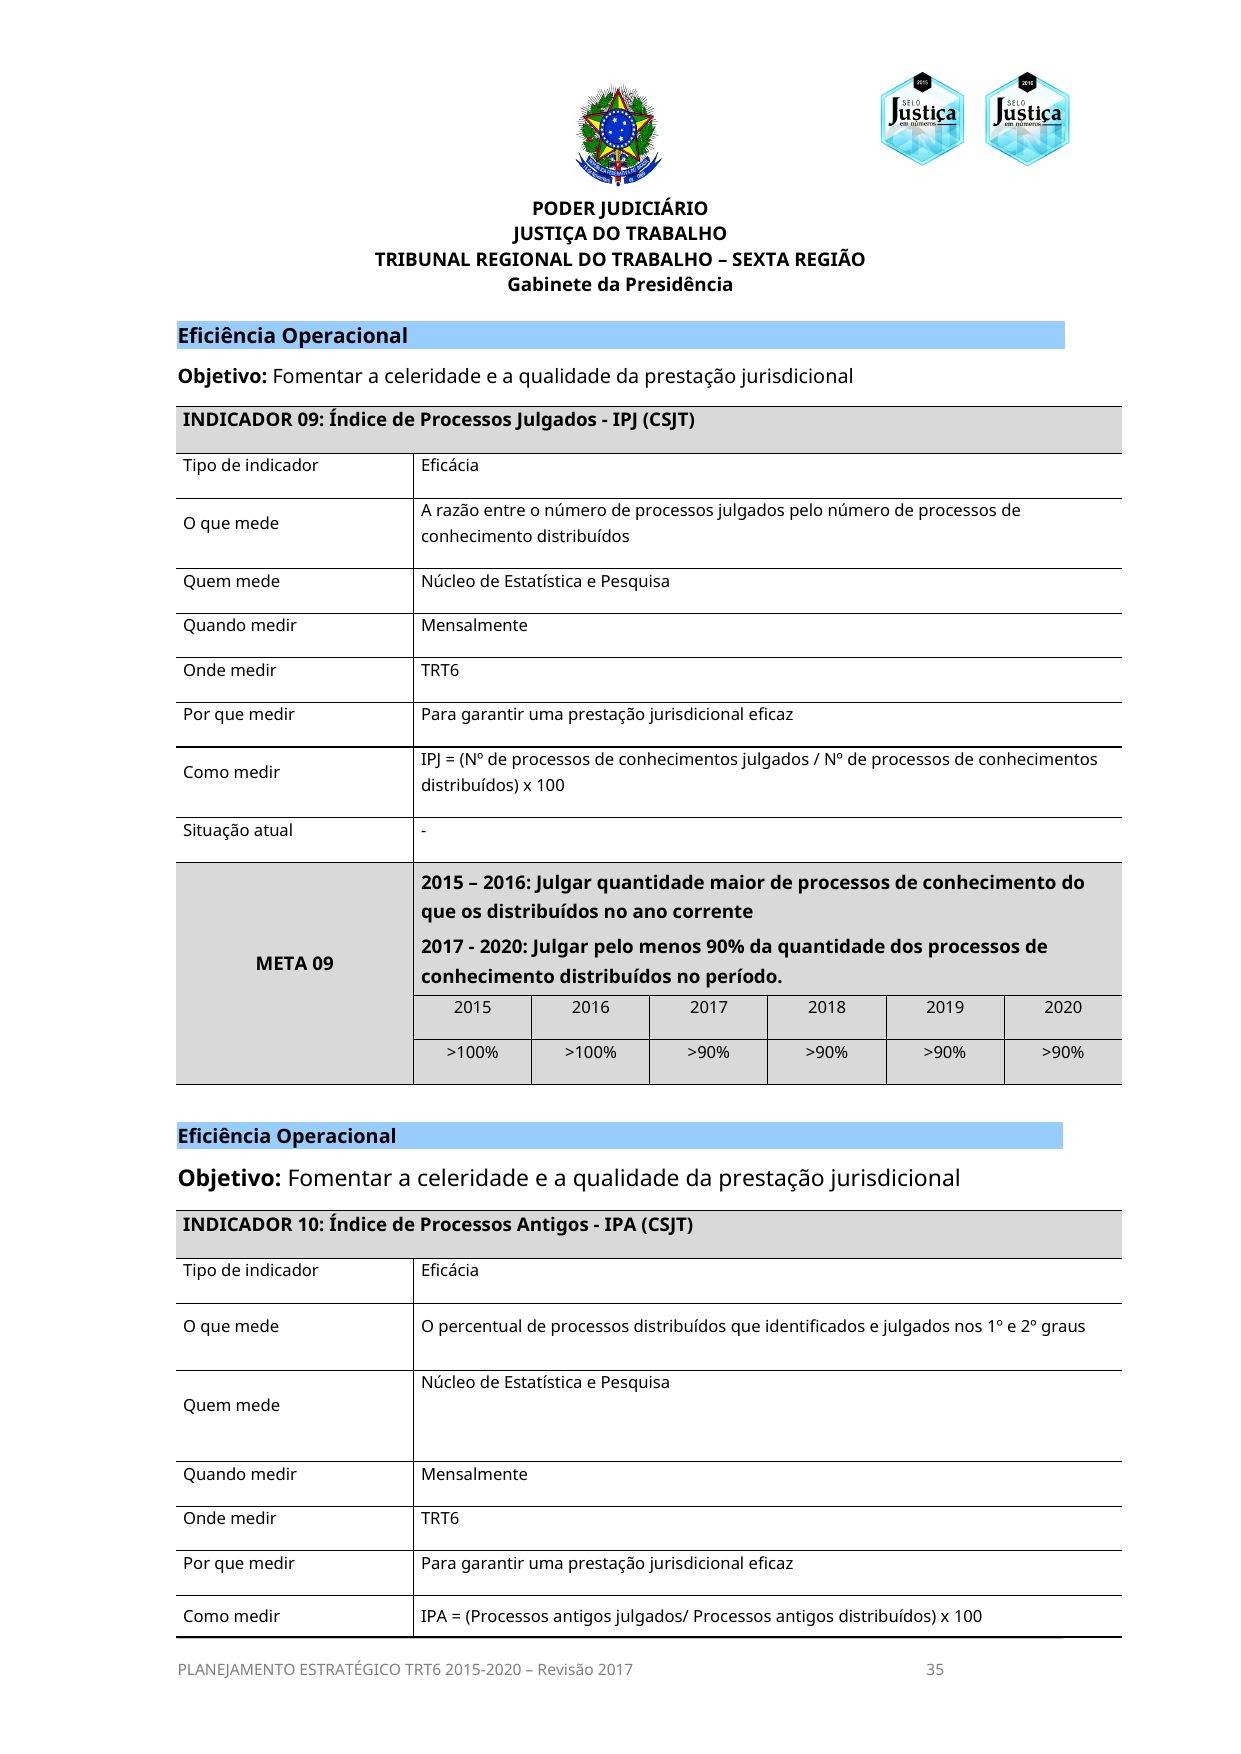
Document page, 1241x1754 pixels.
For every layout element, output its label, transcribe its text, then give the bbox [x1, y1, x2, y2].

table_cell O que mede [176, 499, 413, 568]
table_cell Onde medir [176, 1507, 413, 1550]
table_cell 2017 [650, 996, 767, 1039]
subtitle Eficiência Operacional [177, 321, 1065, 349]
table_cell >90% [887, 1040, 1004, 1084]
table_cell Como medir [176, 1596, 413, 1636]
table_cell >100% [532, 1040, 649, 1084]
subtitle Eficiência Operacional [177, 1122, 1063, 1149]
table_cell 2015 – 2016: Julgar quantidade maior de processos de conhecimento do que os distribuídos no ano corrente 2017 - 2020: Julgar pelo menos 90% da quantidade dos processos de conhecimento distribuídos no período. [414, 863, 1122, 995]
table_cell Quem mede [176, 569, 413, 613]
table_cell Situação atual [176, 818, 413, 862]
table_cell 2018 [768, 996, 886, 1039]
table_cell TRT6 [414, 1507, 1122, 1550]
table_cell Núcleo de Estatística e Pesquisa [414, 1371, 1122, 1461]
table_cell IPJ = (Nº de processos de conhecimentos julgados / Nº de processos de conhecimentos distribuídos) x 100 [414, 748, 1122, 817]
table_cell META 09 [176, 863, 413, 1084]
table_cell >90% [1005, 1040, 1122, 1084]
table_cell Mensalmente [414, 614, 1122, 657]
table_cell Para garantir uma prestação jurisdicional eficaz [414, 703, 1122, 746]
table_cell Quem mede [176, 1371, 413, 1461]
table_cell Eficácia [414, 1259, 1122, 1302]
table_cell 2016 [532, 996, 649, 1039]
table_cell IPA = (Processos antigos julgados/ Processos antigos distribuídos) x 100 [414, 1596, 1122, 1636]
table_cell 2015 [414, 996, 531, 1039]
table_cell - [414, 818, 1122, 862]
table_cell Tipo de indicador [176, 454, 413, 497]
table_cell O percentual de processos distribuídos que identificados e julgados nos 1º e 2º graus [414, 1304, 1122, 1369]
text Objetivo: Fomentar a celeridade e a qualidade da prestação jurisdicional [177, 1162, 1063, 1193]
table_cell O que mede [176, 1304, 413, 1369]
picture [879, 71, 1071, 167]
table_cell Para garantir uma prestação jurisdicional eficaz [414, 1551, 1122, 1595]
table_cell Por que medir [176, 1551, 413, 1595]
table_cell Mensalmente [414, 1462, 1122, 1506]
table_cell Quando medir [176, 1462, 413, 1506]
table_cell Eficácia [414, 454, 1122, 497]
table_cell Por que medir [176, 703, 413, 746]
table_cell Quando medir [176, 614, 413, 657]
table_cell 2020 [1005, 996, 1122, 1039]
picture [571, 81, 664, 188]
table_cell Tipo de indicador [176, 1259, 413, 1302]
table_cell 2019 [887, 996, 1004, 1039]
text Objetivo: Fomentar a celeridade e a qualidade da prestação jurisdicional [177, 362, 1063, 389]
table_cell Onde medir [176, 658, 413, 702]
table_cell Núcleo de Estatística e Pesquisa [414, 569, 1122, 613]
table_cell >100% [414, 1040, 531, 1084]
table_cell A razão entre o número de processos julgados pelo número de processos de conhecimento distribuídos [414, 499, 1122, 568]
table_header INDICADOR 09: Índice de Processos Julgados - IPJ (CSJT) [176, 407, 1122, 453]
table_cell TRT6 [414, 658, 1122, 702]
table_cell Como medir [176, 748, 413, 817]
table_cell >90% [768, 1040, 886, 1084]
table_header INDICADOR 10: Índice de Processos Antigos - IPA (CSJT) [176, 1211, 1122, 1258]
table_cell >90% [650, 1040, 767, 1084]
